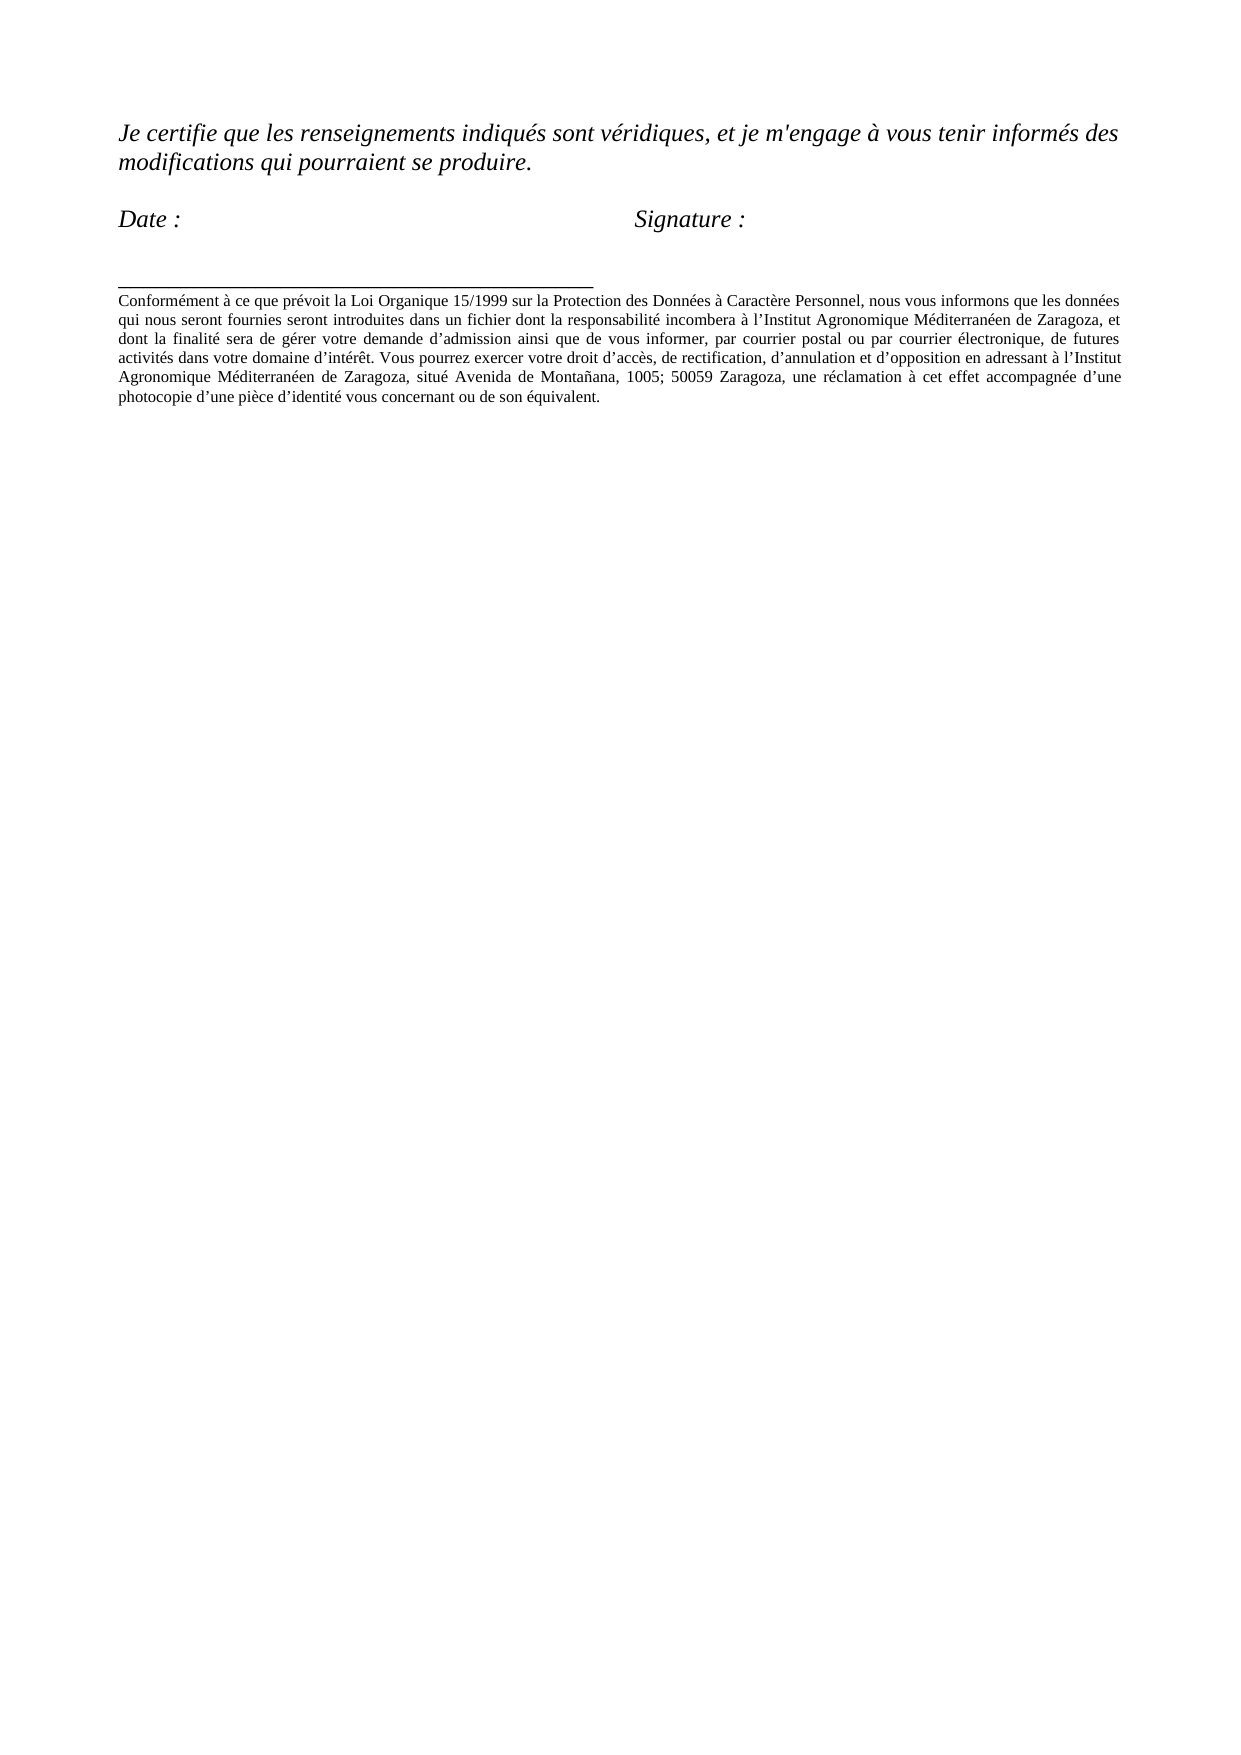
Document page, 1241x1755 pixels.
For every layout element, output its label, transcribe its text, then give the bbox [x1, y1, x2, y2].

text ______________________________________ [118, 262, 1122, 291]
text Date : Signature : [118, 204, 1122, 233]
text Je certifie que les renseignements indiqués sont véridiques, et je m'engage à vous tenir informés des modifications qui pourraient se produire. [118, 118, 1122, 176]
text Conformément à ce que prévoit la Loi Organique 15/1999 sur la Protection des Données à Caractère Personnel, nous vous informons que les données qui nous seront fournies seront introduites dans un fichier dont la responsabilité incombera à l’Institut Agronomique Méditerranéen de Zaragoza, et dont la finalité sera de gérer votre demande d’admission ainsi que de vous informer, par courrier postal ou par courrier électronique, de futures activités dans votre domaine d’intérêt. Vous pourrez exercer votre droit d’accès, de rectification, d’annulation et d’opposition en adressant à l’Institut Agronomique Méditerranéen de Zaragoza, situé Avenida de Montañana, 1005; 50059 Zaragoza, une réclamation à cet effet accompagnée d’une photocopie d’une pièce d’identité vous concernant ou de son équivalent. [118, 291, 1122, 406]
